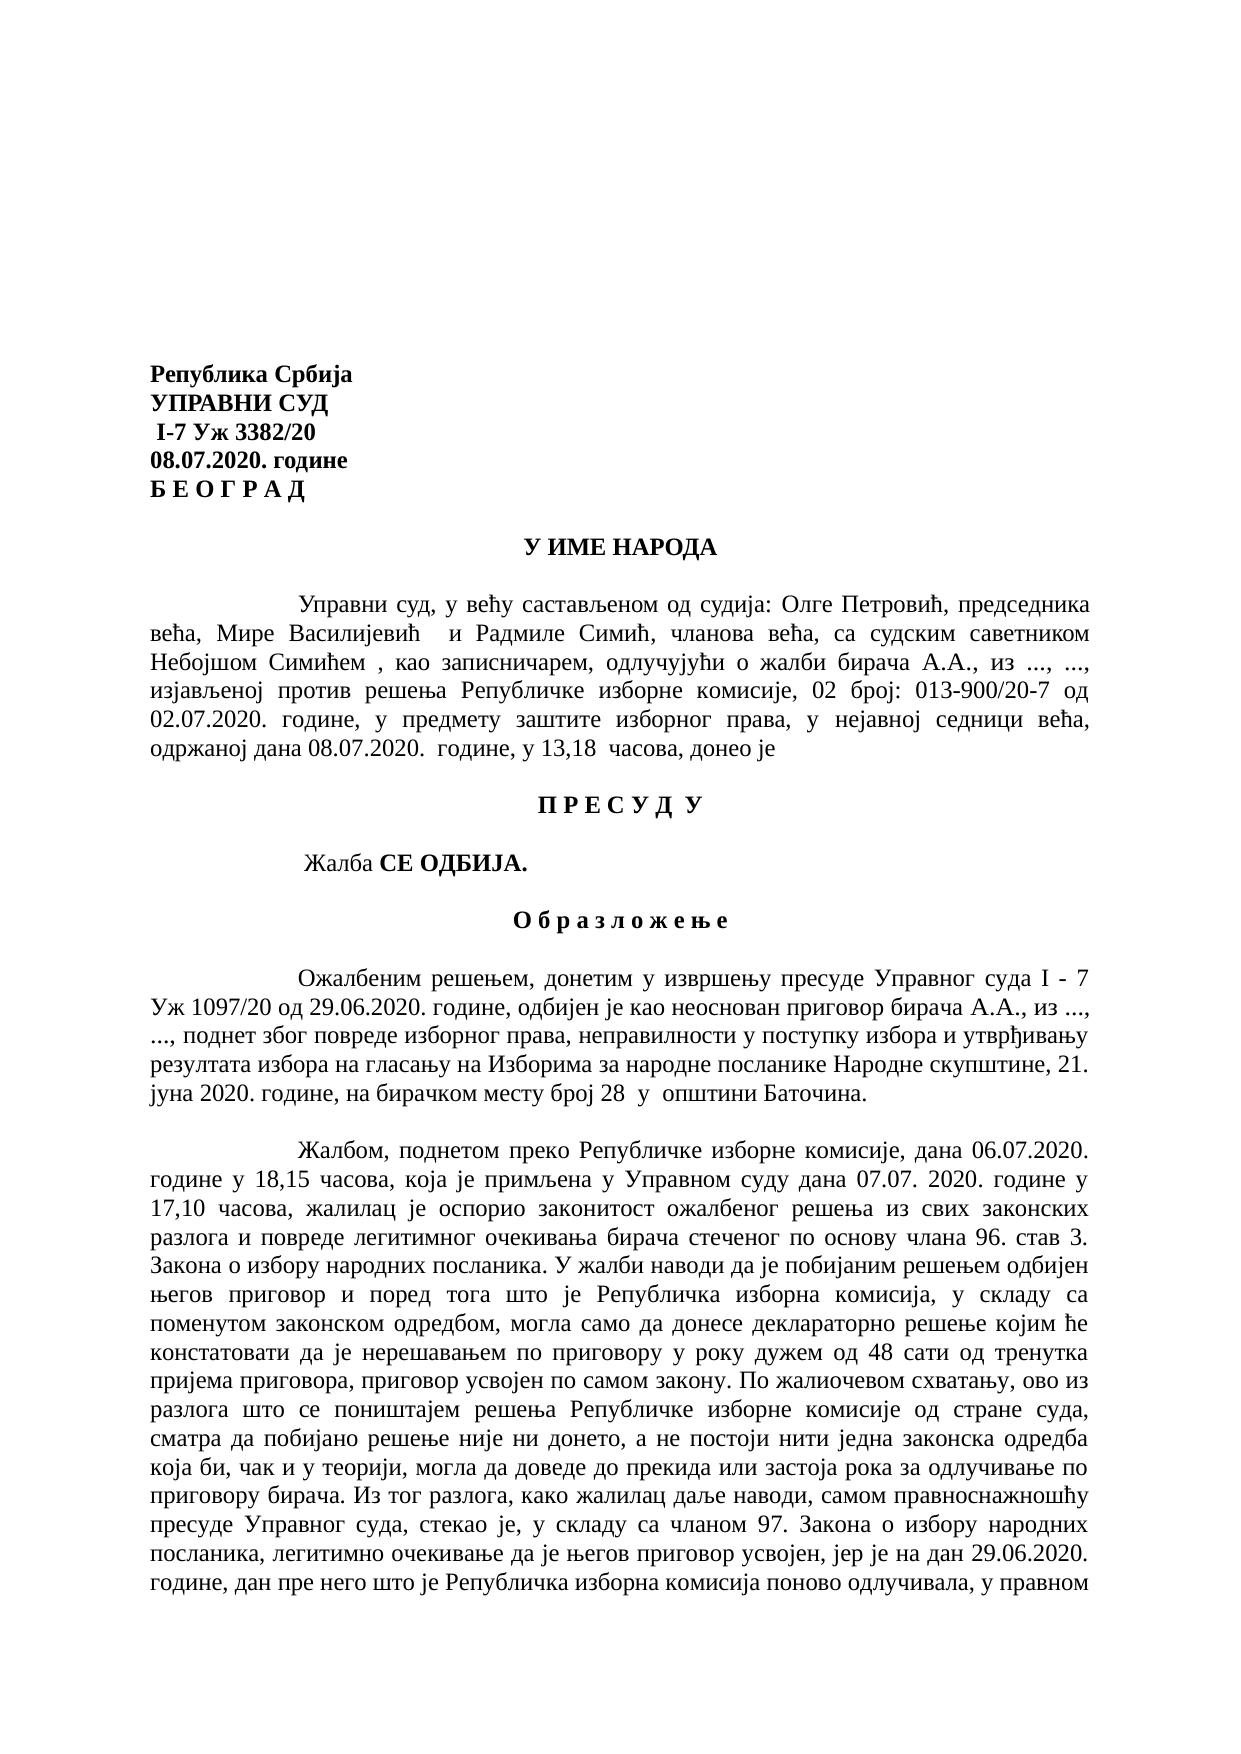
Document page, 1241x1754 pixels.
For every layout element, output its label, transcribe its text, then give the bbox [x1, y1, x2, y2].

text Управни суд, у већу састављеном од судија: Олге Петровић, председника већа, Мире Василијевић и Радмиле Симић, чланова већа, са судским саветником Небојшом Симићем , као записничарем, одлучујући о жалби бирача А.А., из ..., ..., изјављеној против решења Републичке изборне комисије, 02 број: 013-900/20-7 од 02.07.2020. године, у предмету заштите изборног права, у нејавној седници већа, одржаној дана 08.07.2020. године, у 13,18 часова, донео је [150, 589, 1090, 762]
text I-7 Уж 3382/20 [150, 417, 1090, 445]
text Ожалбеним решењем, донетим у извршењу пресуде Управног суда I - 7 Уж 1097/20 од 29.06.2020. године, одбијен је као неоснован приговор бирача А.А., из ..., ..., поднет због повреде изборног права, неправилности у поступку избора и утврђивању резултата избора на гласању на Изборима за народне посланике Народне скупштине, 21. јуна 2020. године, на бирачком месту број 28 у општини Баточина. [150, 963, 1090, 1107]
text Жалба СЕ ОДБИЈА. [150, 848, 1090, 877]
text Б Е О Г Р А Д [150, 474, 1090, 503]
text П Р Е С У Д У [150, 790, 1090, 819]
text Република Србија [150, 148, 1090, 388]
text 08.07.2020. године [150, 445, 1090, 474]
text Жалбом, поднетом преко Републичке изборне комисије, дана 06.07.2020. године у 18,15 часова, која је примљена у Управном суду дана 07.07. 2020. године у 17,10 часова, жалилац је оспорио законитост ожалбеног решења из свих законских разлога и повреде легитимног очекивања бирача стеченог по основу члана 96. став 3. Закона о избору народних посланика. У жалби наводи да је побијаним решењем одбијен његов приговор и поред тога што је Републичка изборна комисија, у складу са поменутом законском одредбом, могла само да донесе деклараторно решење којим ће констатовати да је нерешавањем по приговору у року дужем од 48 сати од тренутка пријема приговора, приговор усвојен по самом закону. По жалиочевом схватању, ово из разлога што се поништајем решења Републичке изборне комисије од стране суда, сматра да побијано решење није ни донето, а не постоји нити једна законска одредба која би, чак и у теорији, могла да доведе до прекида или застоја рока за одлучивање по приговору бирача. Из тог разлога, како жалилац даље наводи, самом правноснажношћу пресуде Управног суда, стекао је, у складу са чланом 97. Закона о избору народних посланика, легитимно очекивање да је његов приговор усвојен, јер је на дан 29.06.2020. године, дан пре него што је Републичка изборна комисија поново одлучивала, у правном [150, 1135, 1090, 1595]
text О б р а з л о ж е њ е [150, 905, 1090, 934]
text УПРАВНИ СУД [150, 388, 1090, 417]
text У ИМЕ НАРОДА [150, 532, 1090, 560]
